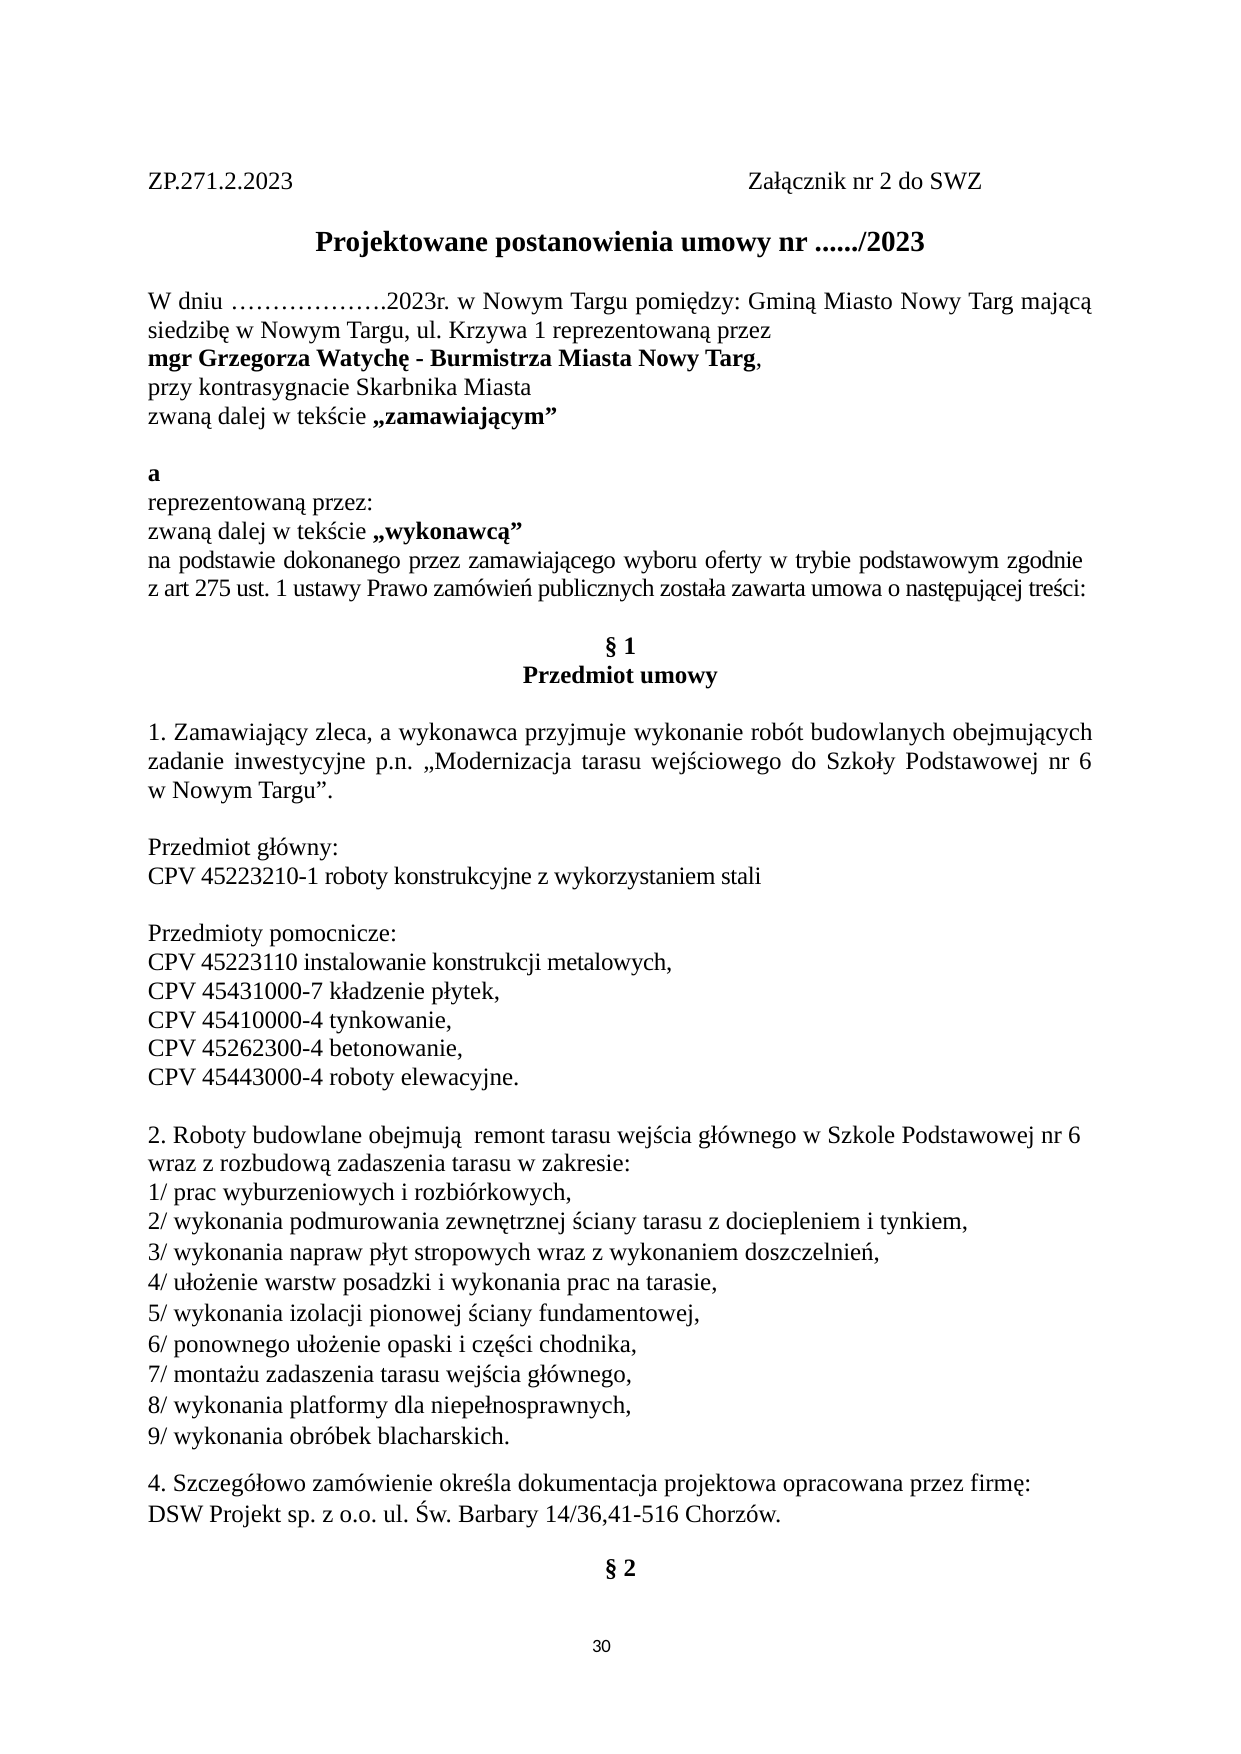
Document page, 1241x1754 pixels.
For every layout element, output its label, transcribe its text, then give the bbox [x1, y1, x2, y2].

text 1/ prac wyburzeniowych i rozbiórkowych, [148, 1177, 1093, 1206]
text zwaną dalej w tekście „wykonawcą” [148, 516, 1093, 545]
text Przedmiot główny: [148, 832, 1093, 861]
text 4/ ułożenie warstw posadzki i wykonania prac na tarasie, [148, 1267, 1093, 1296]
text 4. Szczegółowo zamówienie określa dokumentacja projektowa opracowana przez firmę: [148, 1468, 1093, 1497]
text 7/ montażu zadaszenia tarasu wejścia głównego, [148, 1359, 1093, 1388]
text zwaną dalej w tekście „zamawiającym” [148, 401, 1093, 430]
text na podstawie dokonanego przez zamawiającego wyboru oferty w trybie podstawowym zgodnie z art 275 ust. 1 ustawy Prawo zamówień publicznych została zawarta umowa o następującej treści: [148, 545, 1093, 602]
text reprezentowaną przez: [148, 487, 1093, 516]
subtitle Projektowane postanowienia umowy nr ....../2023 [148, 224, 1093, 257]
text § 2 [148, 1553, 1093, 1582]
text mgr Grzegorza Watychę - Burmistrza Miasta Nowy Targ, [148, 343, 1093, 372]
text CPV 45410000-4 tynkowanie, [148, 1005, 1093, 1033]
text 5/ wykonania izolacji pionowej ściany fundamentowej, [148, 1298, 1093, 1327]
text 9/ wykonania obróbek blacharskich. [148, 1421, 1093, 1450]
text 6/ ponownego ułożenie opaski i części chodnika, [148, 1329, 1093, 1358]
text § 1 [148, 631, 1093, 660]
text 8/ wykonania platformy dla niepełnosprawnych, [148, 1390, 1093, 1419]
text Przedmiot umowy [148, 660, 1093, 688]
text 2/ wykonania podmurowania zewnętrznej ściany tarasu z dociepleniem i tynkiem, [148, 1206, 1093, 1235]
text CPV 45223110 instalowanie konstrukcji metalowych, [148, 947, 1093, 976]
text CPV 45431000-7 kładzenie płytek, [148, 976, 1093, 1005]
text 1. Zamawiający zleca, a wykonawca przyjmuje wykonanie robót budowlanych obejmujących zadanie inwestycyjne p.n. „Modernizacja tarasu wejściowego do Szkoły Podstawowej nr 6 w Nowym Targu”. [148, 717, 1093, 803]
text 2. Roboty budowlane obejmują remont tarasu wejścia głównego w Szkole Podstawowej nr 6 wraz z rozbudową zadaszenia tarasu w zakresie: [148, 1120, 1093, 1177]
text 3/ wykonania napraw płyt stropowych wraz z wykonaniem doszczelnień, [148, 1237, 1093, 1265]
text DSW Projekt sp. z o.o. ul. Św. Barbary 14/36,41-516 Chorzów. [148, 1499, 1093, 1528]
text Przedmioty pomocnicze: [148, 918, 1093, 947]
text W dniu ……………….2023r. w Nowym Targu pomiędzy: Gminą Miasto Nowy Targ mającą siedzibę w Nowym Targu, ul. Krzywa 1 reprezentowaną przez [148, 286, 1093, 343]
text CPV 45223210-1 roboty konstrukcyjne z wykorzystaniem stali [148, 861, 1093, 890]
text ZP.271.2.2023 Załącznik nr 2 do SWZ [148, 166, 1093, 195]
text CPV 45262300-4 betonowanie, [148, 1033, 1093, 1062]
text CPV 45443000-4 roboty elewacyjne. [148, 1062, 1093, 1091]
text przy kontrasygnacie Skarbnika Miasta [148, 372, 1093, 401]
text a [148, 458, 1093, 487]
